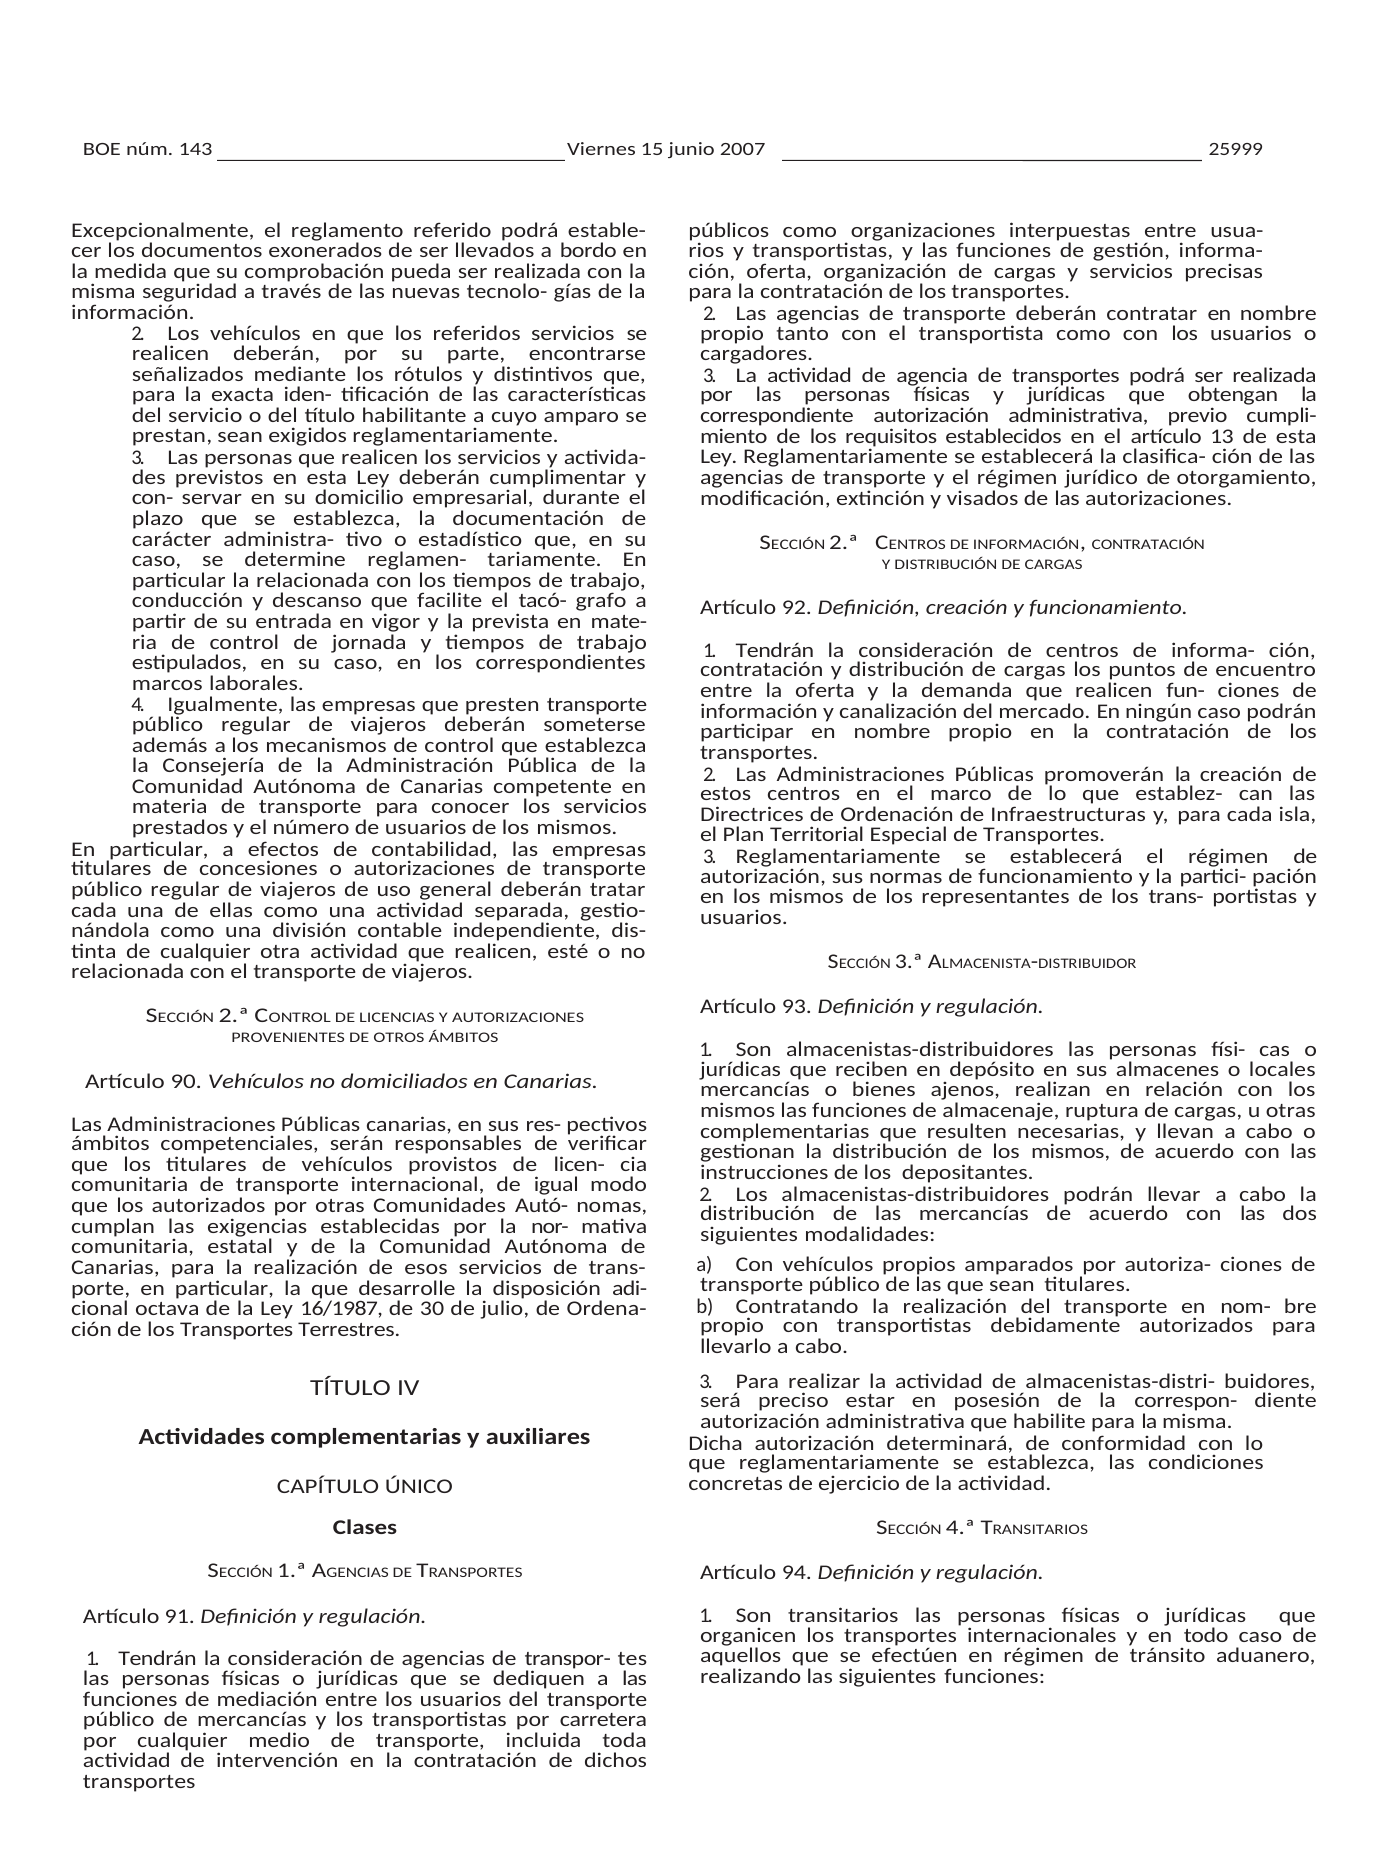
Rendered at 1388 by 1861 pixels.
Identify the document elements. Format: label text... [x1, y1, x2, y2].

list Tendrán la consideración de centros de informa- ción, contratación y distribución de cargas los puntos de encuentro entre la oferta y la demanda que realicen fun- ciones de información y canalización del mercado. En ningún caso podrán participar en nombre propio en la contratación de los transportes. [688, 641, 1317, 764]
text Dicha autorización determinará, de conformidad con lo que reglamentariamente se establezca, las condiciones concretas de ejercicio de la actividad. [688, 1434, 1264, 1496]
list Las Administraciones Públicas promoverán la creación de estos centros en el marco de lo que establez- can las Directrices de Ordenación de Infraestructuras y, para cada isla, el Plan Territorial Especial de Transportes. [688, 765, 1317, 847]
text SECCIÓN 2.ª CONTROL DE LICENCIAS Y AUTORIZACIONES PROVENIENTES DE OTROS ÁMBITOS [143, 1002, 586, 1047]
text Las Administraciones Públicas canarias, en sus res- pectivos ámbitos competenciales, serán responsables de verificar que los titulares de vehículos provistos de licen- cia comunitaria de transporte internacional, de igual modo que los autorizados por otras Comunidades Autó- nomas, cumplan las exigencias establecidas por la nor- mativa comunitaria, estatal y de la Comunidad Autónoma de Canarias, para la realización de esos servicios de trans- porte, en particular, la que desarrolle la disposición adi- cional octava de la Ley 16/1987, de 30 de julio, de Ordena- ción de los Transportes Terrestres. [71, 1115, 647, 1341]
text Artículo 92. Definición, creación y funcionamiento. [700, 594, 1317, 620]
list Son almacenistas-distribuidores las personas físi- cas o jurídicas que reciben en depósito en sus almacenes o locales mercancías o bienes ajenos, realizan en relación con los mismos las funciones de almacenaje, ruptura de cargas, u otras complementarias que resulten necesarias, y llevan a cabo o gestionan la distribución de los mismos, de acuerdo con las instrucciones de los depositantes. [688, 1040, 1317, 1184]
text Actividades complementarias y auxiliares [71, 1422, 591, 1450]
text TÍTULO IV [143, 1373, 586, 1401]
list Las agencias de transporte deberán contratar en nombre propio tanto con el transportista como con los usuarios o cargadores. [688, 304, 1317, 366]
list Los vehículos en que los referidos servicios se realicen deberán, por su parte, encontrarse señalizados mediante los rótulos y distintivos que, para la exacta iden- tificación de las características del servicio o del título habilitante a cuyo amparo se prestan, sean exigidos reglamentariamente. [95, 324, 647, 448]
list Las personas que realicen los servicios y activida- des previstos en esta Ley deberán cumplimentar y con- servar en su domicilio empresarial, durante el plazo que se establezca, la documentación de carácter administra- tivo o estadístico que, en su caso, se determine reglamen- tariamente. En particular la relacionada con los tiempos de trabajo, conducción y descanso que facilite el tacó- grafo a partir de su entrada en vigor y la prevista en mate- ria de control de jornada y tiempos de trabajo estipulados, en su caso, en los correspondientes marcos laborales. [95, 448, 647, 696]
list Contratando la realización del transporte en nom- bre propio con transportistas debidamente autorizados para llevarlo a cabo. [688, 1297, 1317, 1358]
list Tendrán la consideración de agencias de transpor- tes las personas físicas o jurídicas que se dediquen a las funciones de mediación entre los usuarios del transporte público de mercancías y los transportistas por carretera por cualquier medio de transporte, incluida toda actividad de intervención en la contratación de dichos transportes [71, 1649, 647, 1794]
text En particular, a efectos de contabilidad, las empresas titulares de concesiones o autorizaciones de transporte público regular de viajeros de uso general deberán tratar cada una de ellas como una actividad separada, gestio- nándola como una división contable independiente, dis- tinta de cualquier otra actividad que realicen, esté o no relacionada con el transporte de viajeros. [71, 840, 647, 984]
text SECCIÓN 1.ª AGENCIAS DE TRANSPORTES [143, 1558, 586, 1583]
text CAPÍTULO ÚNICO [143, 1474, 586, 1499]
text Artículo 90. Vehículos no domiciliados en Canarias. [71, 1068, 601, 1093]
list Los almacenistas-distribuidores podrán llevar a cabo la distribución de las mercancías de acuerdo con las dos siguientes modalidades: [688, 1185, 1317, 1247]
text Excepcionalmente, el reglamento referido podrá estable- cer los documentos exonerados de ser llevados a bordo en la medida que su comprobación pueda ser realizada con la misma seguridad a través de las nuevas tecnolo- gías de la información. [71, 221, 647, 324]
list Con vehículos propios amparados por autoriza- ciones de transporte público de las que sean titulares. [688, 1256, 1317, 1297]
text Artículo 93. Definición y regulación. [700, 994, 1317, 1019]
list La actividad de agencia de transportes podrá ser realizada por las personas físicas y jurídicas que obtengan la correspondiente autorización administrativa, previo cumpli- miento de los requisitos establecidos en el artículo 13 de esta Ley. Reglamentariamente se establecerá la clasifica- ción de las agencias de transporte y el régimen jurídico de otorgamiento, modificación, extinción y visados de las autorizaciones. [688, 366, 1317, 510]
text públicos como organizaciones interpuestas entre usua- rios y transportistas, y las funciones de gestión, informa- ción, oferta, organización de cargas y servicios precisas para la contratación de los transportes. [688, 221, 1264, 304]
subtitle Clases [143, 1514, 586, 1540]
list Para realizar la actividad de almacenistas-distri- buidores, será preciso estar en posesión de la correspon- diente autorización administrativa que habilite para la misma. [688, 1372, 1317, 1434]
text SECCIÓN 4.ª TRANSITARIOS [714, 1514, 1250, 1540]
list Son transitarios las personas físicas o jurídicas que organicen los transportes internacionales y en todo caso de aquellos que se efectúen en régimen de tránsito aduanero, realizando las siguientes funciones: [688, 1606, 1317, 1689]
list Reglamentariamente se establecerá el régimen de autorización, sus normas de funcionamiento y la partici- pación en los mismos de los representantes de los trans- portistas y usuarios. [688, 847, 1317, 929]
text SECCIÓN 3.ª ALMACENISTA-DISTRIBUIDOR [714, 948, 1250, 974]
text Artículo 91. Definición y regulación. [83, 1603, 651, 1628]
text Artículo 94. Definición y regulación. [700, 1559, 1317, 1585]
list Igualmente, las empresas que presten transporte público regular de viajeros deberán someterse además a los mecanismos de control que establezca la Consejería de la Administración Pública de la Comunidad Autónoma de Canarias competente en materia de transporte para conocer los servicios prestados y el número de usuarios de los mismos. [95, 696, 647, 840]
text SECCIÓN 2.ª CENTROS DE INFORMACIÓN, CONTRATACIÓN Y DISTRIBUCIÓN DE CARGAS [757, 529, 1207, 573]
